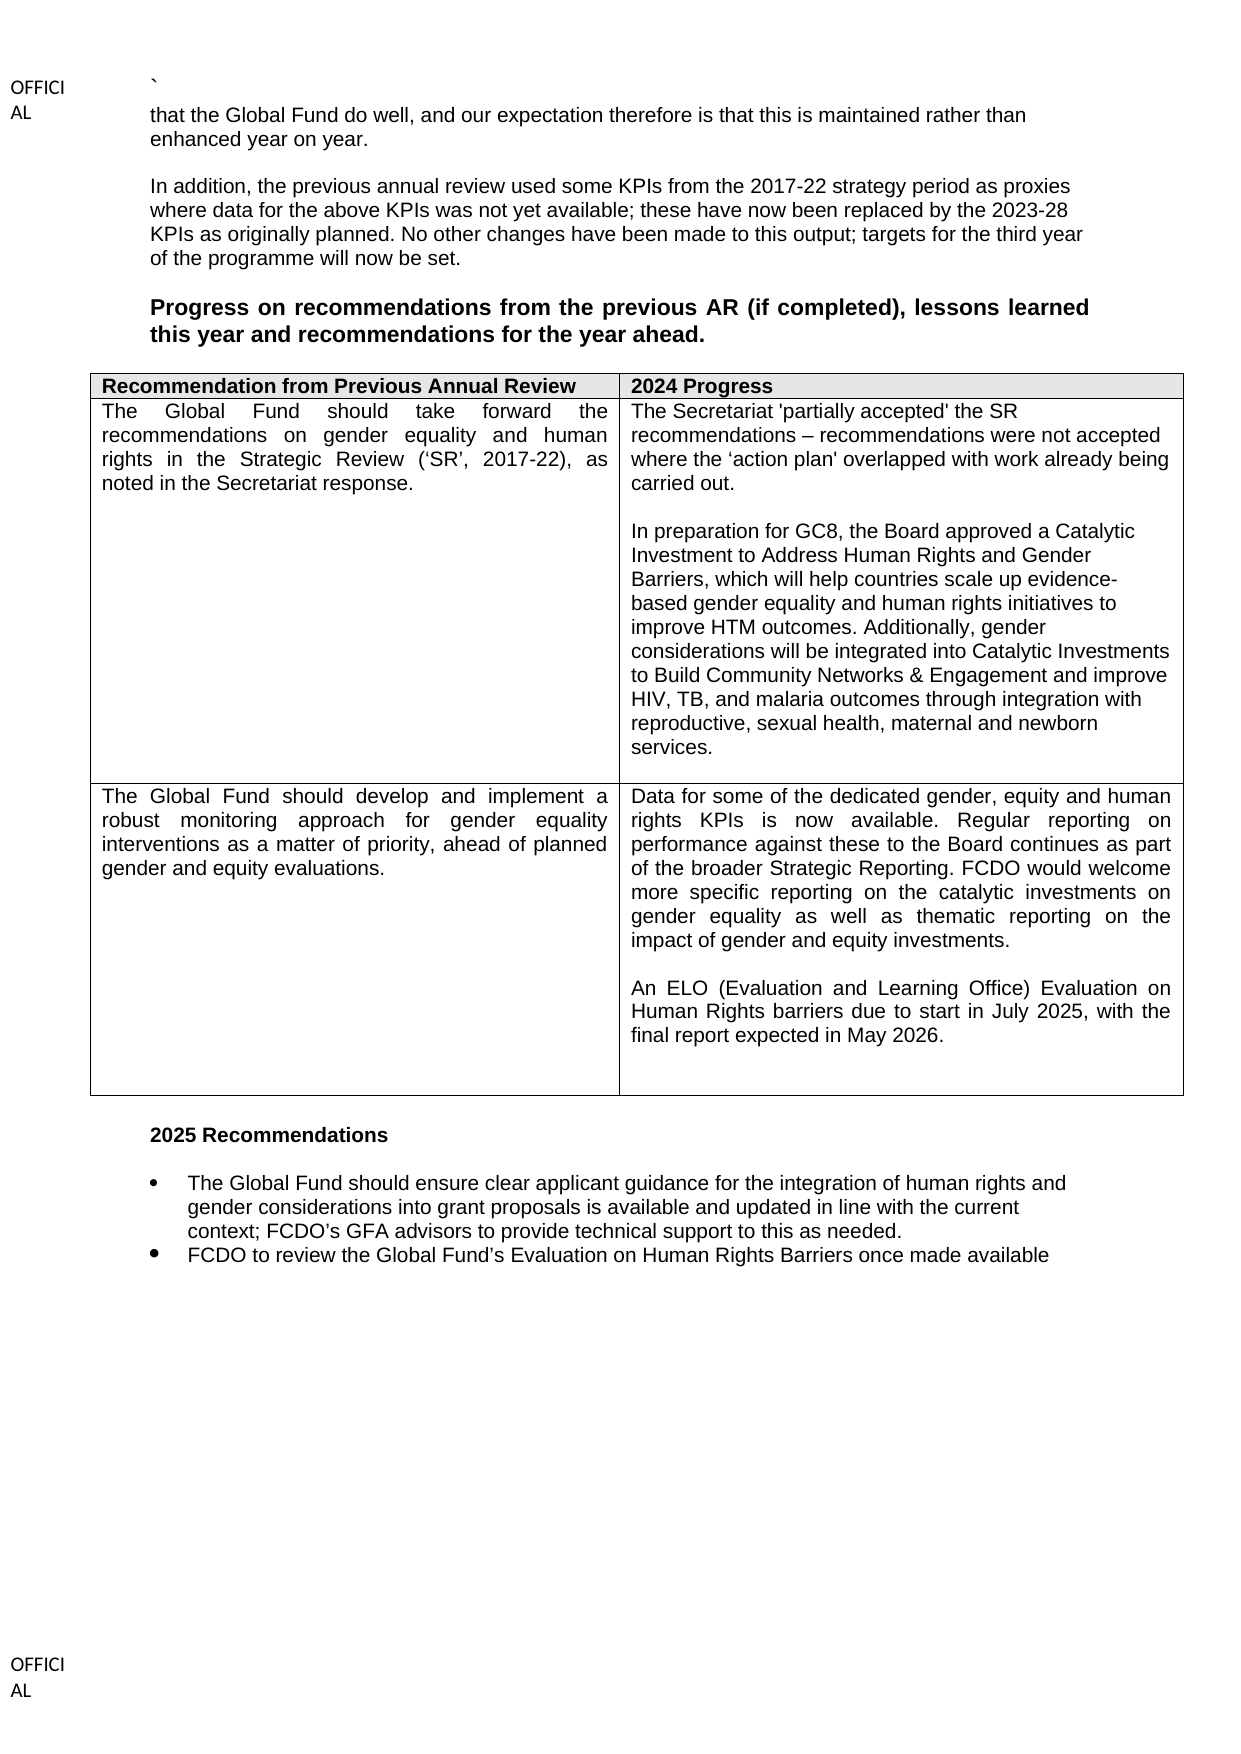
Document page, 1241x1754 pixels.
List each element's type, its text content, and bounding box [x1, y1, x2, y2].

table_cell The Global Fund should develop and implement a robust monitoring approach for gender equality interventions as a matter of priority, ahead of planned gender and equity evaluations. [91, 784, 619, 1095]
text In addition, the previous annual review used some KPIs from the 2017-22 strategy period as proxies where data for the above KPIs was not yet available; these have now been replaced by the 2023-28 KPIs as originally planned. No other changes have been made to this output; targets for the third year of the programme will now be set. [150, 174, 1090, 270]
table_header Recommendation from Previous Annual Review [91, 374, 619, 398]
list The Global Fund should ensure clear applicant guidance for the integration of human rights and gender considerations into grant proposals is available and updated in line with the current context; FCDO’s GFA advisors to provide technical support to this as needed. [150, 1170, 1090, 1242]
table_cell The Secretariat 'partially accepted' the SR recommendations – recommendations were not accepted where the ‘action plan' overlapped with work already being carried out. In preparation for GC8, the Board approved a Catalytic Investment to Address Human Rights and Gender Barriers, which will help countries scale up evidence-based gender equality and human rights initiatives to improve HTM outcomes. Additionally, gender considerations will be integrated into Catalytic Investments to Build Community Networks & Engagement and improve HIV, TB, and malaria outcomes through integration with reproductive, sexual health, maternal and newborn services. [620, 399, 1183, 783]
table_cell The Global Fund should take forward the recommendations on gender equality and human rights in the Strategic Review (‘SR’, 2017-22), as noted in the Secretariat response. [91, 399, 619, 783]
text 2025 Recommendations [150, 1122, 1090, 1146]
table_header 2024 Progress [620, 374, 1183, 398]
list FCDO to review the Global Fund’s Evaluation on Human Rights Barriers once made available [150, 1242, 1090, 1267]
text that the Global Fund do well, and our expectation therefore is that this is maintained rather than enhanced year on year. [150, 102, 1090, 150]
text Progress on recommendations from the previous AR (if completed), lessons learned this year and recommendations for the year ahead. [150, 294, 1090, 347]
table_cell Data for some of the dedicated gender, equity and human rights KPIs is now available. Regular reporting on performance against these to the Board continues as part of the broader Strategic Reporting. FCDO would welcome more specific reporting on the catalytic investments on gender equality as well as thematic reporting on the impact of gender and equity investments. An ELO (Evaluation and Learning Office) Evaluation on Human Rights barriers due to start in July 2025, with the final report expected in May 2026. [620, 784, 1183, 1095]
